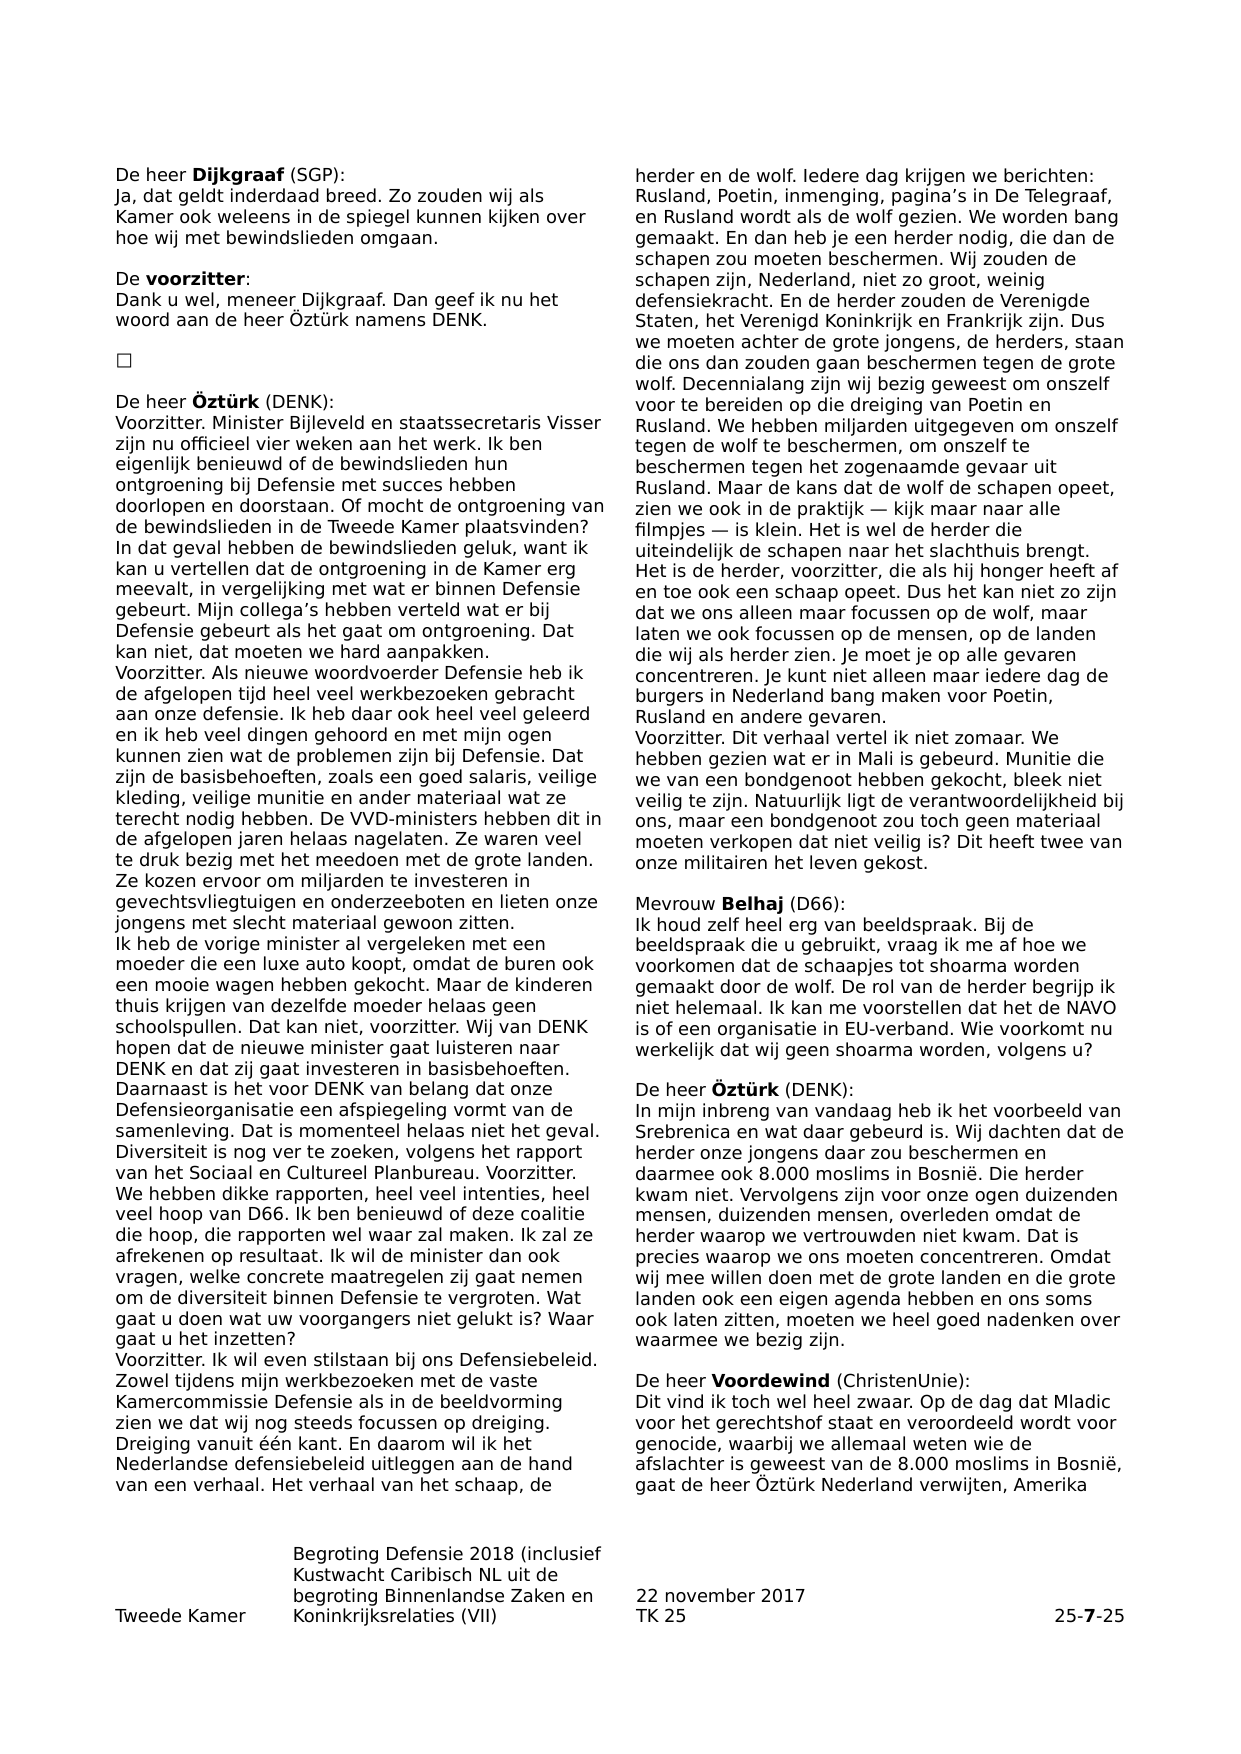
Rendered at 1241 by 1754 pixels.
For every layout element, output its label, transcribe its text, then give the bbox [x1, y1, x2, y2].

text Dit vind ik toch wel heel zwaar. Op de dag dat Mladic voor het gerechtshof staat en veroordeeld wordt voor genocide, waarbij we allemaal weten wie de afslachter is geweest van de 8.000 moslims in Bosnië, gaat de heer Öztürk Nederland verwijten, Amerika [635, 1392, 1125, 1496]
text De voorzitter: [115, 268, 605, 289]
text Mevrouw Belhaj (D66): [635, 894, 1125, 914]
text Voorzitter. Als nieuwe woordvoerder Defensie heb ik de afgelopen tijd heel veel werkbezoeken gebracht aan onze defensie. Ik heb daar ook heel veel geleerd en ik heb veel dingen gehoord en met mijn ogen kunnen zien wat de problemen zijn bij Defensie. Dat zijn de basisbehoeften, zoals een goed salaris, veilige kleding, veilige munitie en ander materiaal wat ze terecht nodig hebben. De VVD-ministers hebben dit in de afgelopen jaren helaas nagelaten. Ze waren veel te druk bezig met het meedoen met de grote landen. Ze kozen ervoor om miljarden te investeren in gevechtsvliegtuigen en onderzeeboten en lieten onze jongens met slecht materiaal gewoon zitten. [115, 662, 605, 933]
text Ik houd zelf heel erg van beeldspraak. Bij de beeldspraak die u gebruikt, vraag ik me af hoe we voorkomen dat de schaapjes tot shoarma worden gemaakt door de wolf. De rol van de herder begrijp ik niet helemaal. Ik kan me voorstellen dat het de NAVO is of een organisatie in EU-verband. Wie voorkomt nu werkelijk dat wij geen shoarma worden, volgens u? [635, 914, 1125, 1060]
text ⬜ [115, 351, 605, 372]
text De heer Voordewind (ChristenUnie): [635, 1371, 1125, 1392]
text Voorzitter. Dit verhaal vertel ik niet zomaar. We hebben gezien wat er in Mali is gebeurd. Munitie die we van een bondgenoot hebben gekocht, bleek niet veilig te zijn. Natuurlijk ligt de verantwoordelijkheid bij ons, maar een bondgenoot zou toch geen materiaal moeten verkopen dat niet veilig is? Dit heeft twee van onze militairen het leven gekost. [635, 728, 1125, 874]
text De heer Öztürk (DENK): [635, 1080, 1125, 1101]
text De heer Dijkgraaf (SGP): [115, 165, 605, 186]
text Dank u wel, meneer Dijkgraaf. Dan geef ik nu het woord aan de heer Öztürk namens DENK. [115, 289, 605, 331]
text Ik heb de vorige minister al vergeleken met een moeder die een luxe auto koopt, omdat de buren ook een mooie wagen hebben gekocht. Maar de kinderen thuis krijgen van dezelfde moeder helaas geen schoolspullen. Dat kan niet, voorzitter. Wij van DENK hopen dat de nieuwe minister gaat luisteren naar DENK en dat zij gaat investeren in basisbehoeften. Daarnaast is het voor DENK van belang dat onze Defensieorganisatie een afspiegeling vormt van de samenleving. Dat is momenteel helaas niet het geval. Diversiteit is nog ver te zoeken, volgens het rapport van het Sociaal en Cultureel Planbureau. Voorzitter. We hebben dikke rapporten, heel veel intenties, heel veel hoop van D66. Ik ben benieuwd of deze coalitie die hoop, die rapporten wel waar zal maken. Ik zal ze afrekenen op resultaat. Ik wil de minister dan ook vragen, welke concrete maatregelen zij gaat nemen om de diversiteit binnen Defensie te vergroten. Wat gaat u doen wat uw voorgangers niet gelukt is? Waar gaat u het inzetten? [115, 933, 605, 1350]
text In mijn inbreng van vandaag heb ik het voorbeeld van Srebrenica en wat daar gebeurd is. Wij dachten dat de herder onze jongens daar zou beschermen en daarmee ook 8.000 moslims in Bosnië. Die herder kwam niet. Vervolgens zijn voor onze ogen duizenden mensen, duizenden mensen, overleden omdat de herder waarop we vertrouwden niet kwam. Dat is precies waarop we ons moeten concentreren. Omdat wij mee willen doen met de grote landen en die grote landen ook een eigen agenda hebben en ons soms ook laten zitten, moeten we heel goed nadenken over waarmee we bezig zijn. [635, 1101, 1125, 1351]
text De heer Öztürk (DENK): [115, 392, 605, 412]
text Voorzitter. Minister Bijleveld en staatssecretaris Visser zijn nu officieel vier weken aan het werk. Ik ben eigenlijk benieuwd of de bewindslieden hun ontgroening bij Defensie met succes hebben doorlopen en doorstaan. Of mocht de ontgroening van de bewindslieden in de Tweede Kamer plaatsvinden? In dat geval hebben de bewindslieden geluk, want ik kan u vertellen dat de ontgroening in de Kamer erg meevalt, in vergelijking met wat er binnen Defensie gebeurt. Mijn collega’s hebben verteld wat er bij Defensie gebeurt als het gaat om ontgroening. Dat kan niet, dat moeten we hard aanpakken. [115, 412, 605, 662]
text Voorzitter. Ik wil even stilstaan bij ons Defensiebeleid. Zowel tijdens mijn werkbezoeken met de vaste Kamercommissie Defensie als in de beeldvorming zien we dat wij nog steeds focussen op dreiging. Dreiging vanuit één kant. En daarom wil ik het Nederlandse defensiebeleid uitleggen aan de hand van een verhaal. Het verhaal van het schaap, de [115, 1350, 605, 1496]
text Ja, dat geldt inderdaad breed. Zo zouden wij als Kamer ook weleens in de spiegel kunnen kijken over hoe wij met bewindslieden omgaan. [115, 186, 605, 248]
text herder en de wolf. Iedere dag krijgen we berichten: Rusland, Poetin, inmenging, pagina’s in De Telegraaf, en Rusland wordt als de wolf gezien. We worden bang gemaakt. En dan heb je een herder nodig, die dan de schapen zou moeten beschermen. Wij zouden de schapen zijn, Nederland, niet zo groot, weinig defensiekracht. En de herder zouden de Verenigde Staten, het Verenigd Koninkrijk en Frankrijk zijn. Dus we moeten achter de grote jongens, de herders, staan die ons dan zouden gaan beschermen tegen de grote wolf. Decennialang zijn wij bezig geweest om onszelf voor te bereiden op die dreiging van Poetin en Rusland. We hebben miljarden uitgegeven om onszelf tegen de wolf te beschermen, om onszelf te beschermen tegen het zogenaamde gevaar uit Rusland. Maar de kans dat de wolf de schapen opeet, zien we ook in de praktijk — kijk maar naar alle filmpjes — is klein. Het is wel de herder die uiteindelijk de schapen naar het slachthuis brengt. Het is de herder, voorzitter, die als hij honger heeft af en toe ook een schaap opeet. Dus het kan niet zo zijn dat we ons alleen maar focussen op de wolf, maar laten we ook focussen op de mensen, op de landen die wij als herder zien. Je moet je op alle gevaren concentreren. Je kunt niet alleen maar iedere dag de burgers in Nederland bang maken voor Poetin, Rusland en andere gevaren. [635, 165, 1125, 728]
